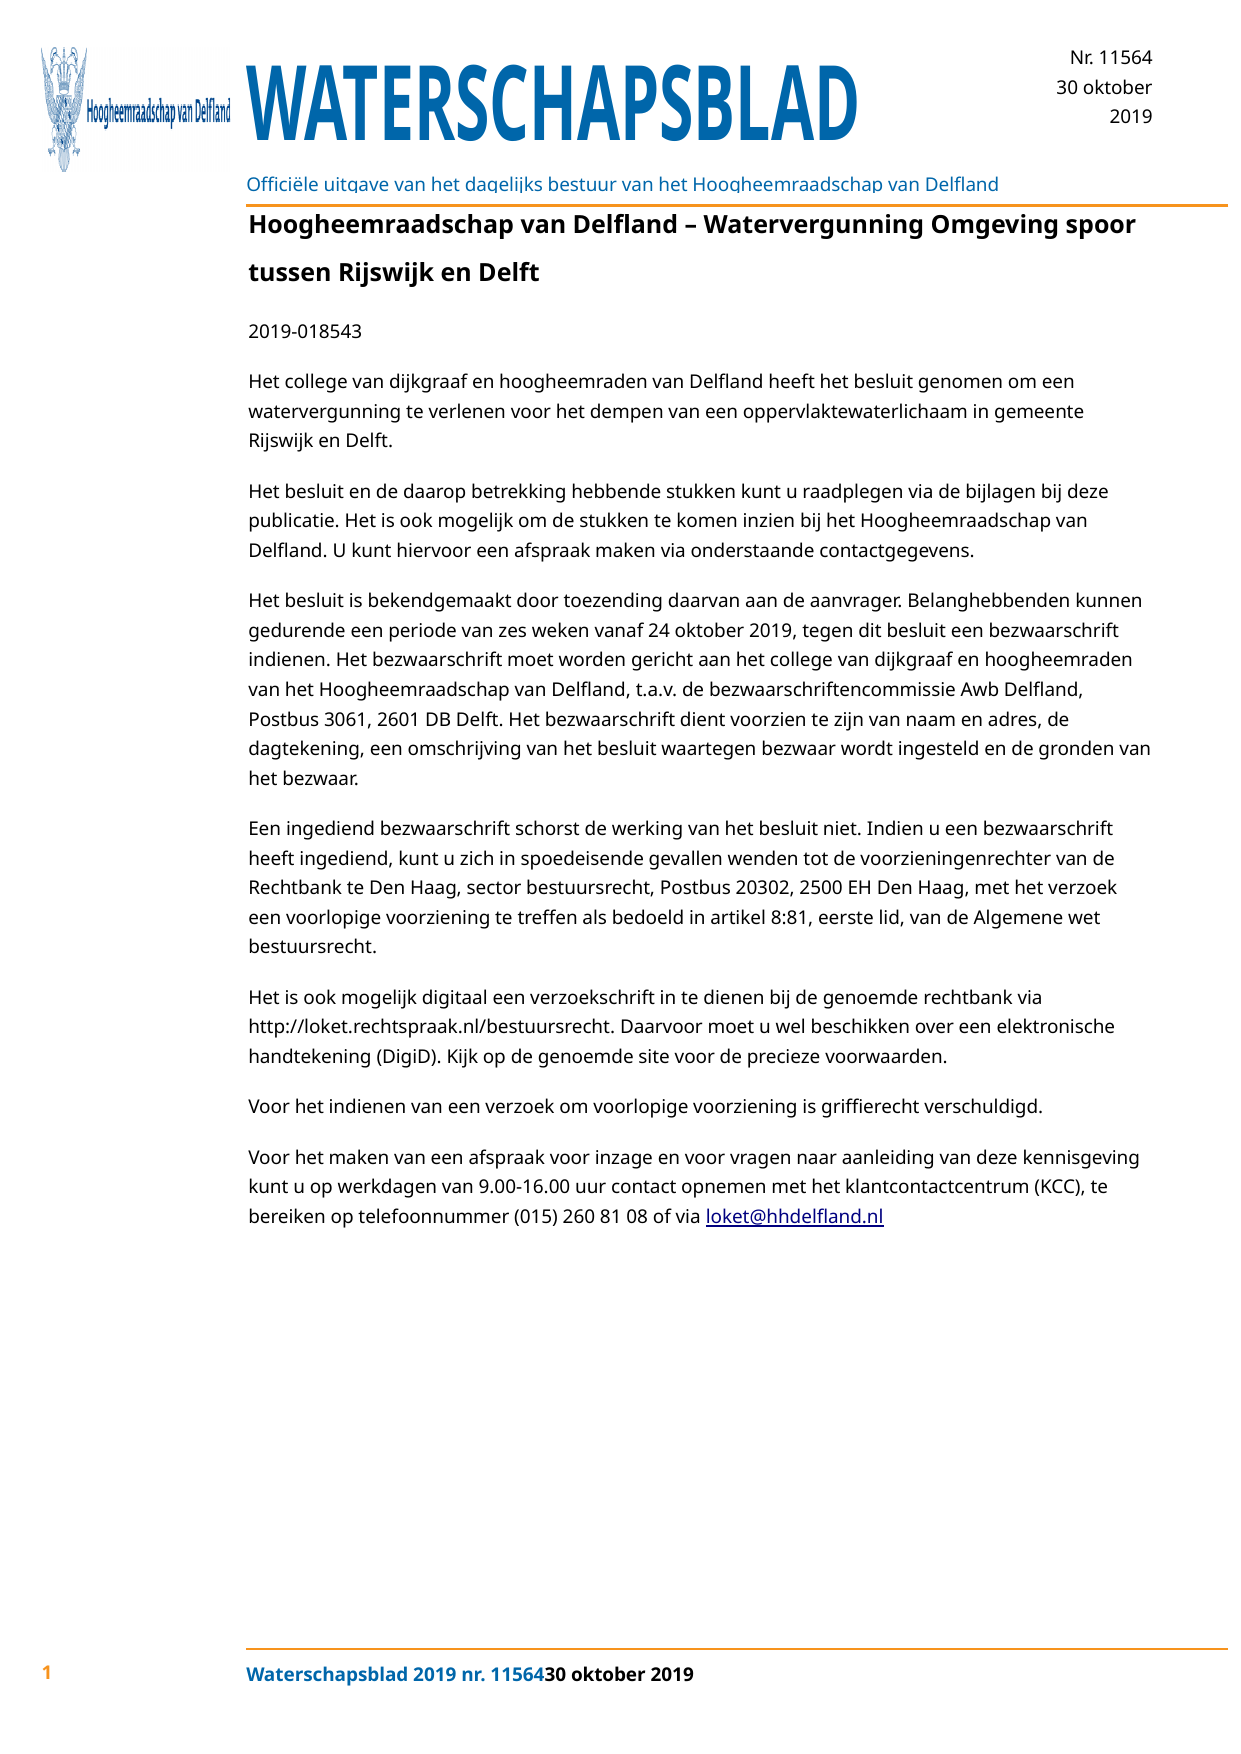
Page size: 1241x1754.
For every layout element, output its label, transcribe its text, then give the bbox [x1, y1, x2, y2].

text Het besluit is bekendgemaakt door toezending daarvan aan de aanvrager. Belanghebbenden kunnen gedurende een periode van zes weken vanaf 24 oktober 2019, tegen dit besluit een bezwaarschrift indienen. Het bezwaarschrift moet worden gericht aan het college van dijkgraaf en hoogheemraden van het Hoogheemraadschap van Delfland, t.a.v. de bezwaarschriftencommissie Awb Delfland, Postbus 3061, 2601 DB Delft. Het bezwaarschrift dient voorzien te zijn van naam en adres, de dagtekening, een omschrijving van het besluit waartegen bezwaar wordt ingesteld en de gronden van het bezwaar. [248, 587, 1152, 791]
text Een ingediend bezwaarschrift schorst de werking van het besluit niet. Indien u een bezwaarschrift heeft ingediend, kunt u zich in spoedeisende gevallen wenden tot de voorzieningenrechter van de Rechtbank te Den Haag, sector bestuursrecht, Postbus 20302, 2500 EH Den Haag, met het verzoek een voorlopige voorziening te treffen als bedoeld in artikel 8:81, eerste lid, van de Algemene wet bestuursrecht. [248, 815, 1152, 959]
text Voor het maken van een afspraak voor inzage en voor vragen naar aanleiding van deze kennisgeving kunt u op werkdagen van 9.00-16.00 uur contact opnemen met het klantcontactcentrum (KCC), te bereiken op telefoonnummer (015) 260 81 08 of via loket@hhdelfland.nl [248, 1144, 1152, 1229]
text 2019-018543 [248, 318, 1152, 344]
text Het is ook mogelijk digitaal een verzoekschrift in te dienen bij de genoemde rechtbank via http://loket.rechtspraak.nl/bestuursrecht. Daarvoor moet u wel beschikken over een elektronische handtekening (DigiD). Kijk op de genoemde site voor de precieze voorwaarden. [248, 984, 1152, 1069]
text Het college van dijkgraaf en hoogheemraden van Delfland heeft het besluit genomen om een watervergunning te verlenen voor het dempen van een oppervlaktewaterlichaam in gemeente Rijswijk en Delft. [248, 368, 1152, 453]
text Hoogheemraadschap van Delfland – Watervergunning Omgeving spoor tussen Rijswijk en Delft [248, 207, 1152, 288]
text Het besluit en de daarop betrekking hebbende stukken kunt u raadplegen via de bijlagen bij deze publicatie. Het is ook mogelijk om de stukken te komen inzien bij het Hoogheemraadschap van Delfland. U kunt hiervoor een afspraak maken via onderstaande contactgegevens. [248, 478, 1152, 563]
picture [41, 47, 231, 172]
text Voor het indienen van een verzoek om voorlopige voorziening is griffierecht verschuldigd. [248, 1094, 1152, 1119]
